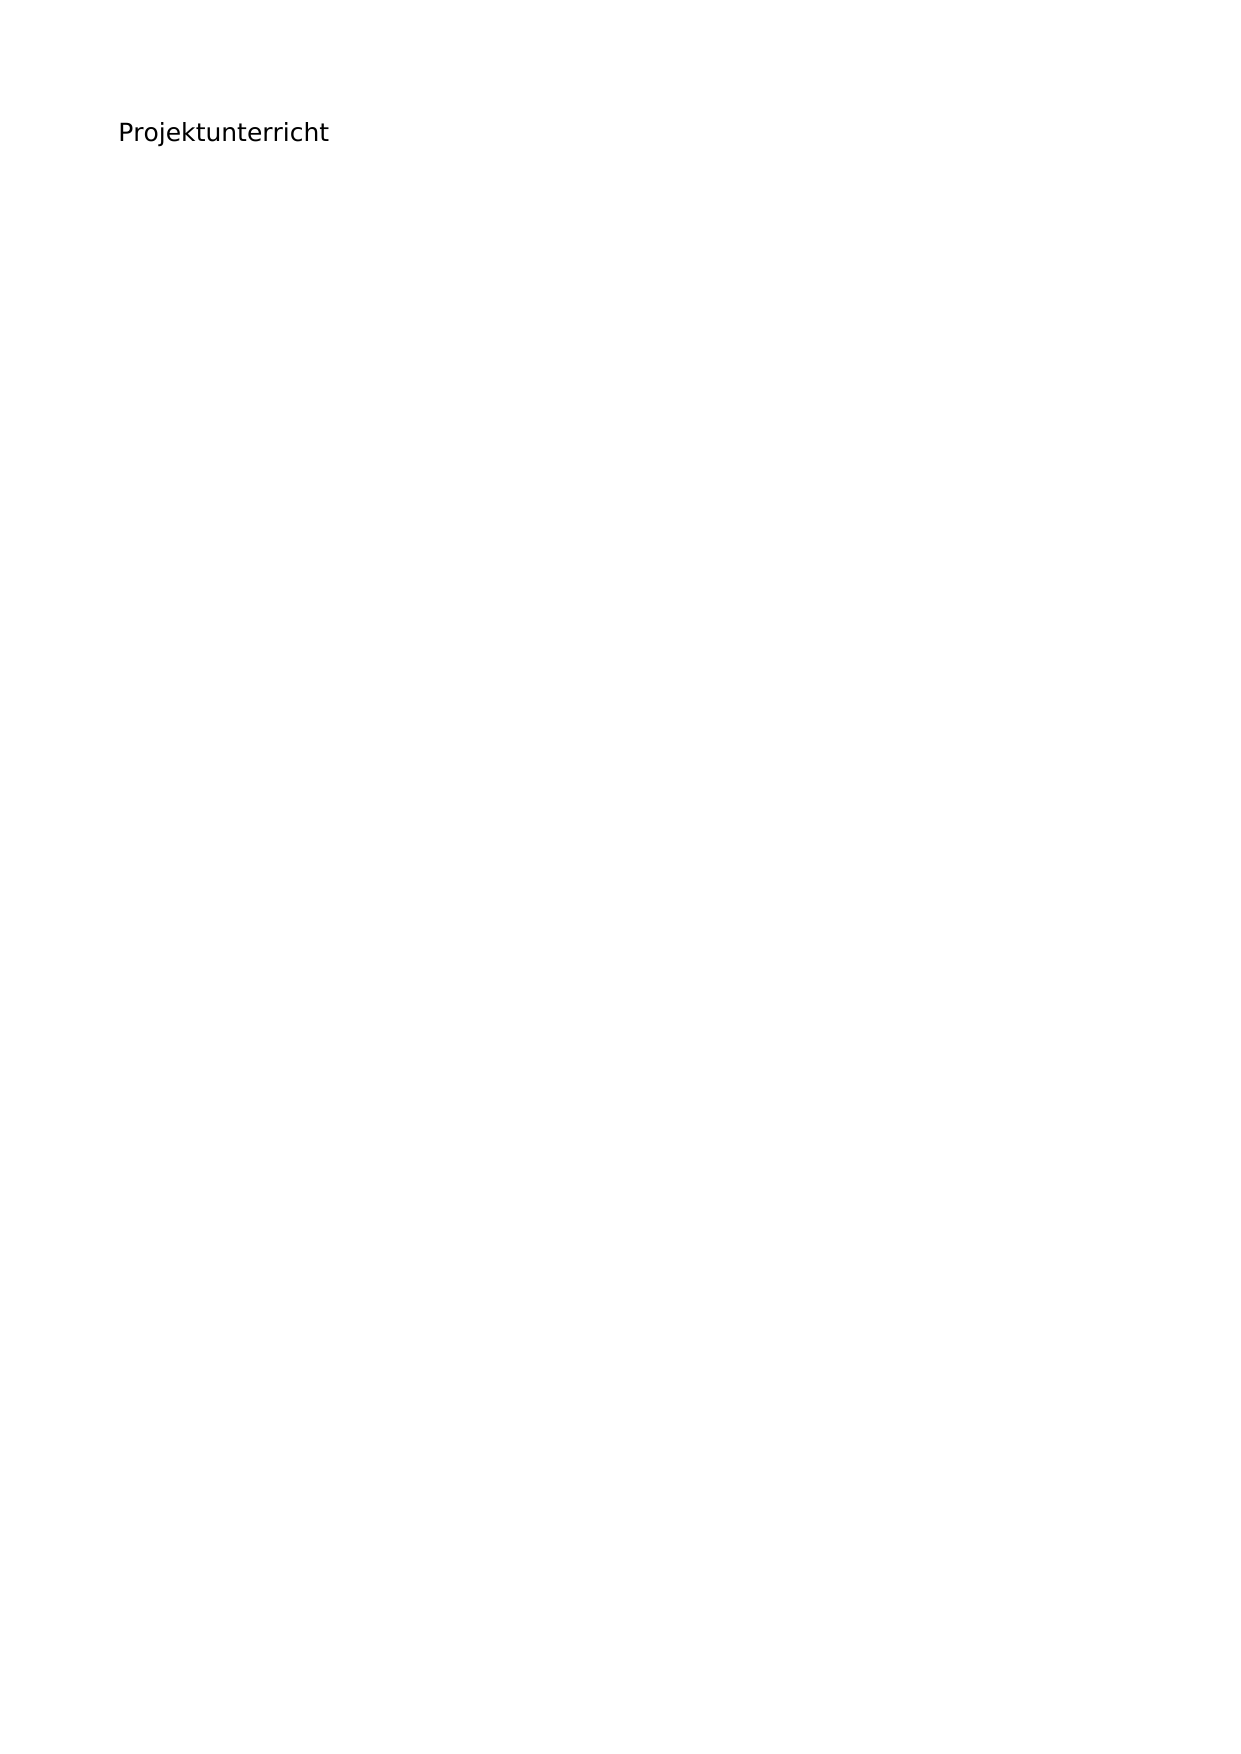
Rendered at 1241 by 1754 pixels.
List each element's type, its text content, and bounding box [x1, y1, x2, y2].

text Projektunterricht [118, 118, 1122, 147]
